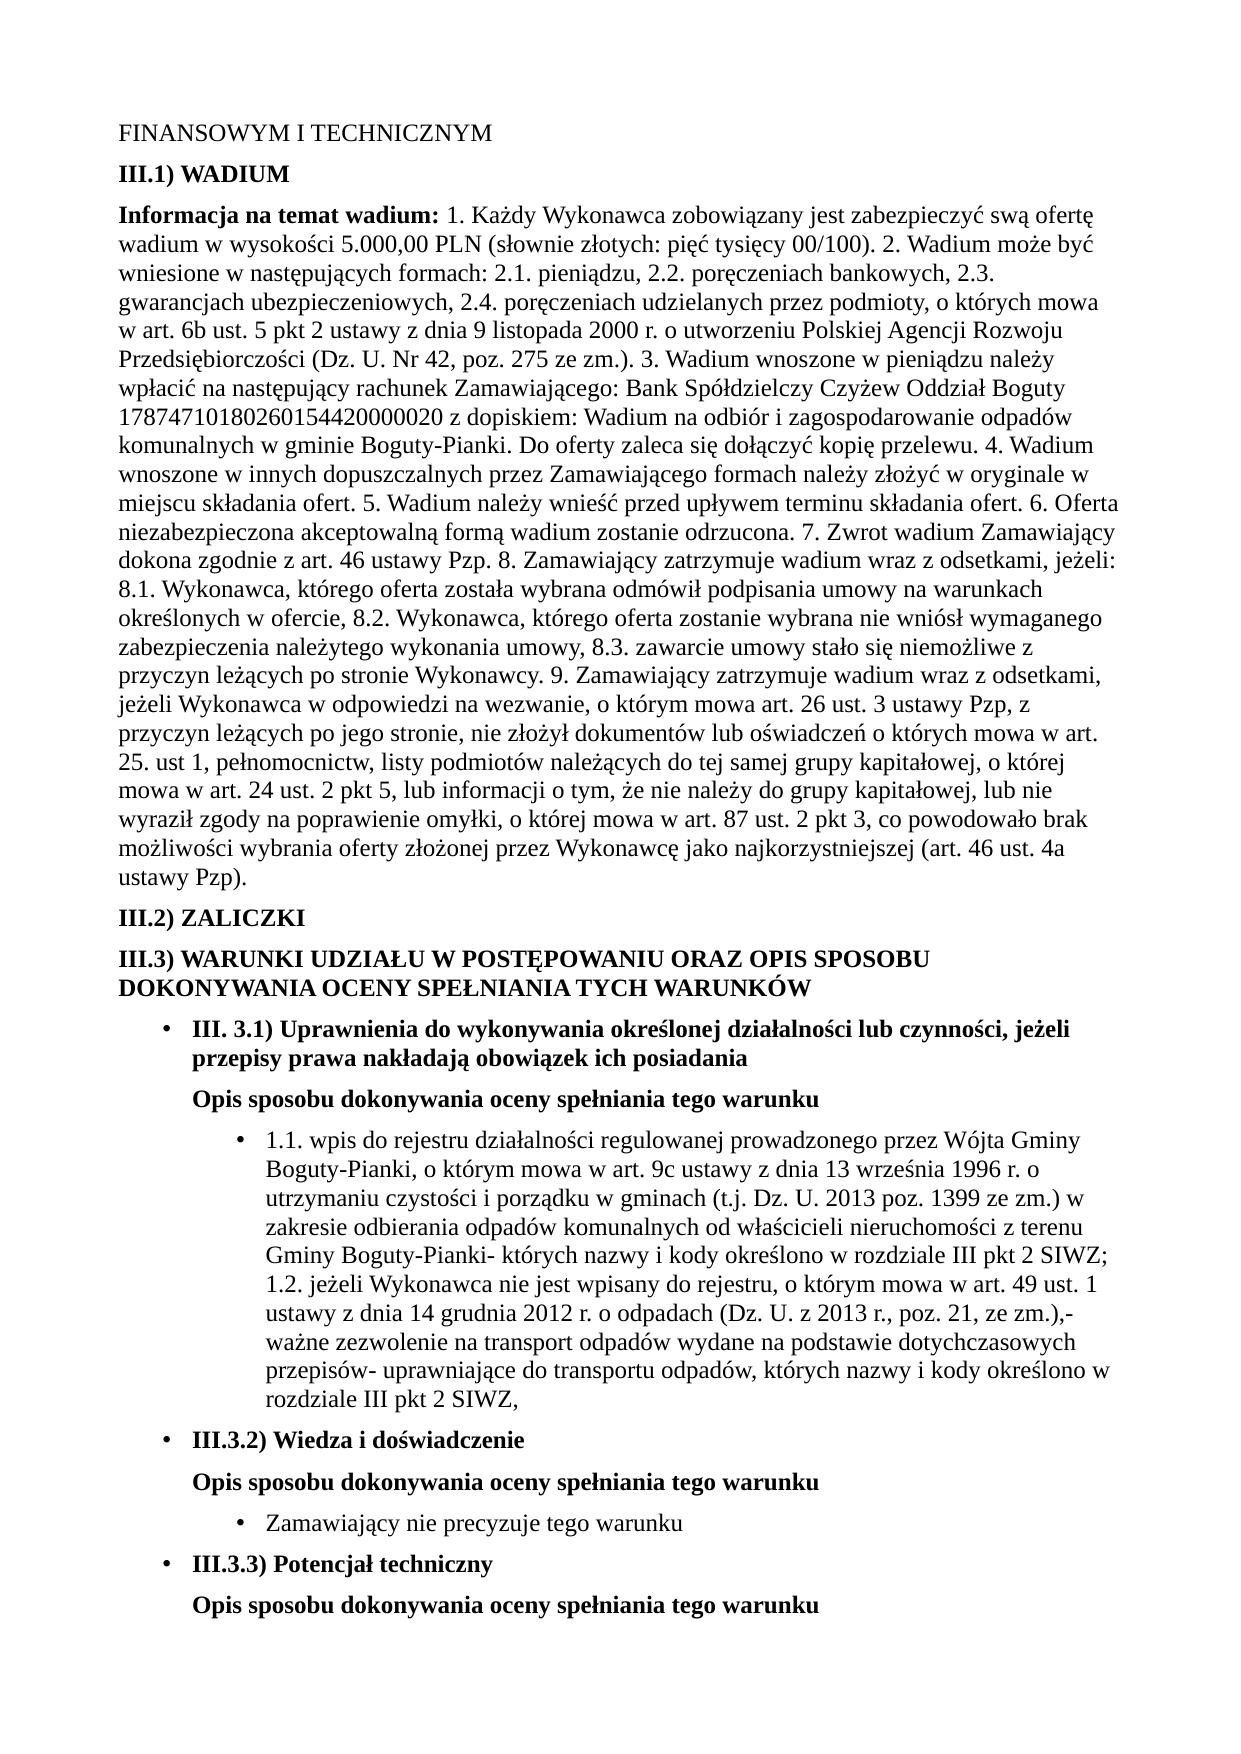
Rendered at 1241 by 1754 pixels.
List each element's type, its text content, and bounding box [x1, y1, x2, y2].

list III.3.2) Wiedza i doświadczenie [162, 1426, 1122, 1454]
list III.3.3) Potencjał techniczny [162, 1549, 1122, 1578]
text FINANSOWYM I TECHNICZNYM [118, 118, 1122, 147]
list Opis sposobu dokonywania oceny spełniania tego warunku [162, 1084, 1122, 1113]
list Opis sposobu dokonywania oceny spełniania tego warunku [162, 1591, 1122, 1619]
list III. 3.1) Uprawnienia do wykonywania określonej działalności lub czynności, jeżeli przepisy prawa nakładają obowiązek ich posiadania [162, 1014, 1122, 1072]
text III.2) ZALICZKI [118, 903, 1122, 932]
text III.1) WADIUM [118, 159, 1122, 188]
text III.3) WARUNKI UDZIAŁU W POSTĘPOWANIU ORAZ OPIS SPOSOBU DOKONYWANIA OCENY SPEŁNIANIA TYCH WARUNKÓW [118, 944, 1122, 1002]
text Informacja na temat wadium: 1. Każdy Wykonawca zobowiązany jest zabezpieczyć swą ofertę wadium w wysokości 5.000,00 PLN (słownie złotych: pięć tysięcy 00/100). 2. Wadium może być wniesione w następujących formach: 2.1. pieniądzu, 2.2. poręczeniach bankowych, 2.3. gwarancjach ubezpieczeniowych, 2.4. poręczeniach udzielanych przez podmioty, o których mowa w art. 6b ust. 5 pkt 2 ustawy z dnia 9 listopada 2000 r. o utworzeniu Polskiej Agencji Rozwoju Przedsiębiorczości (Dz. U. Nr 42, poz. 275 ze zm.). 3. Wadium wnoszone w pieniądzu należy wpłacić na następujący rachunek Zamawiającego: Bank Spółdzielczy Czyżew Oddział Boguty 17874710180260154420000020 z dopiskiem: Wadium na odbiór i zagospodarowanie odpadów komunalnych w gminie Boguty-Pianki. Do oferty zaleca się dołączyć kopię przelewu. 4. Wadium wnoszone w innych dopuszczalnych przez Zamawiającego formach należy złożyć w oryginale w miejscu składania ofert. 5. Wadium należy wnieść przed upływem terminu składania ofert. 6. Oferta niezabezpieczona akceptowalną formą wadium zostanie odrzucona. 7. Zwrot wadium Zamawiający dokona zgodnie z art. 46 ustawy Pzp. 8. Zamawiający zatrzymuje wadium wraz z odsetkami, jeżeli: 8.1. Wykonawca, którego oferta została wybrana odmówił podpisania umowy na warunkach określonych w ofercie, 8.2. Wykonawca, którego oferta zostanie wybrana nie wniósł wymaganego zabezpieczenia należytego wykonania umowy, 8.3. zawarcie umowy stało się niemożliwe z przyczyn leżących po stronie Wykonawcy. 9. Zamawiający zatrzymuje wadium wraz z odsetkami, jeżeli Wykonawca w odpowiedzi na wezwanie, o którym mowa art. 26 ust. 3 ustawy Pzp, z przyczyn leżących po jego stronie, nie złożył dokumentów lub oświadczeń o których mowa w art. 25. ust 1, pełnomocnictw, listy podmiotów należących do tej samej grupy kapitałowej, o której mowa w art. 24 ust. 2 pkt 5, lub informacji o tym, że nie należy do grupy kapitałowej, lub nie wyraził zgody na poprawienie omyłki, o której mowa w art. 87 ust. 2 pkt 3, co powodowało brak możliwości wybrania oferty złożonej przez Wykonawcę jako najkorzystniejszej (art. 46 ust. 4a ustawy Pzp). [118, 201, 1122, 891]
list Zamawiający nie precyzuje tego warunku [236, 1508, 1122, 1537]
list 1.1. wpis do rejestru działalności regulowanej prowadzonego przez Wójta Gminy Boguty-Pianki, o którym mowa w art. 9c ustawy z dnia 13 września 1996 r. o utrzymaniu czystości i porządku w gminach (t.j. Dz. U. 2013 poz. 1399 ze zm.) w zakresie odbierania odpadów komunalnych od właścicieli nieruchomości z terenu Gminy Boguty-Pianki- których nazwy i kody określono w rozdziale III pkt 2 SIWZ; 1.2. jeżeli Wykonawca nie jest wpisany do rejestru, o którym mowa w art. 49 ust. 1 ustawy z dnia 14 grudnia 2012 r. o odpadach (Dz. U. z 2013 r., poz. 21, ze zm.),- ważne zezwolenie na transport odpadów wydane na podstawie dotychczasowych przepisów- uprawniające do transportu odpadów, których nazwy i kody określono w rozdziale III pkt 2 SIWZ, [236, 1126, 1122, 1413]
list Opis sposobu dokonywania oceny spełniania tego warunku [162, 1467, 1122, 1496]
